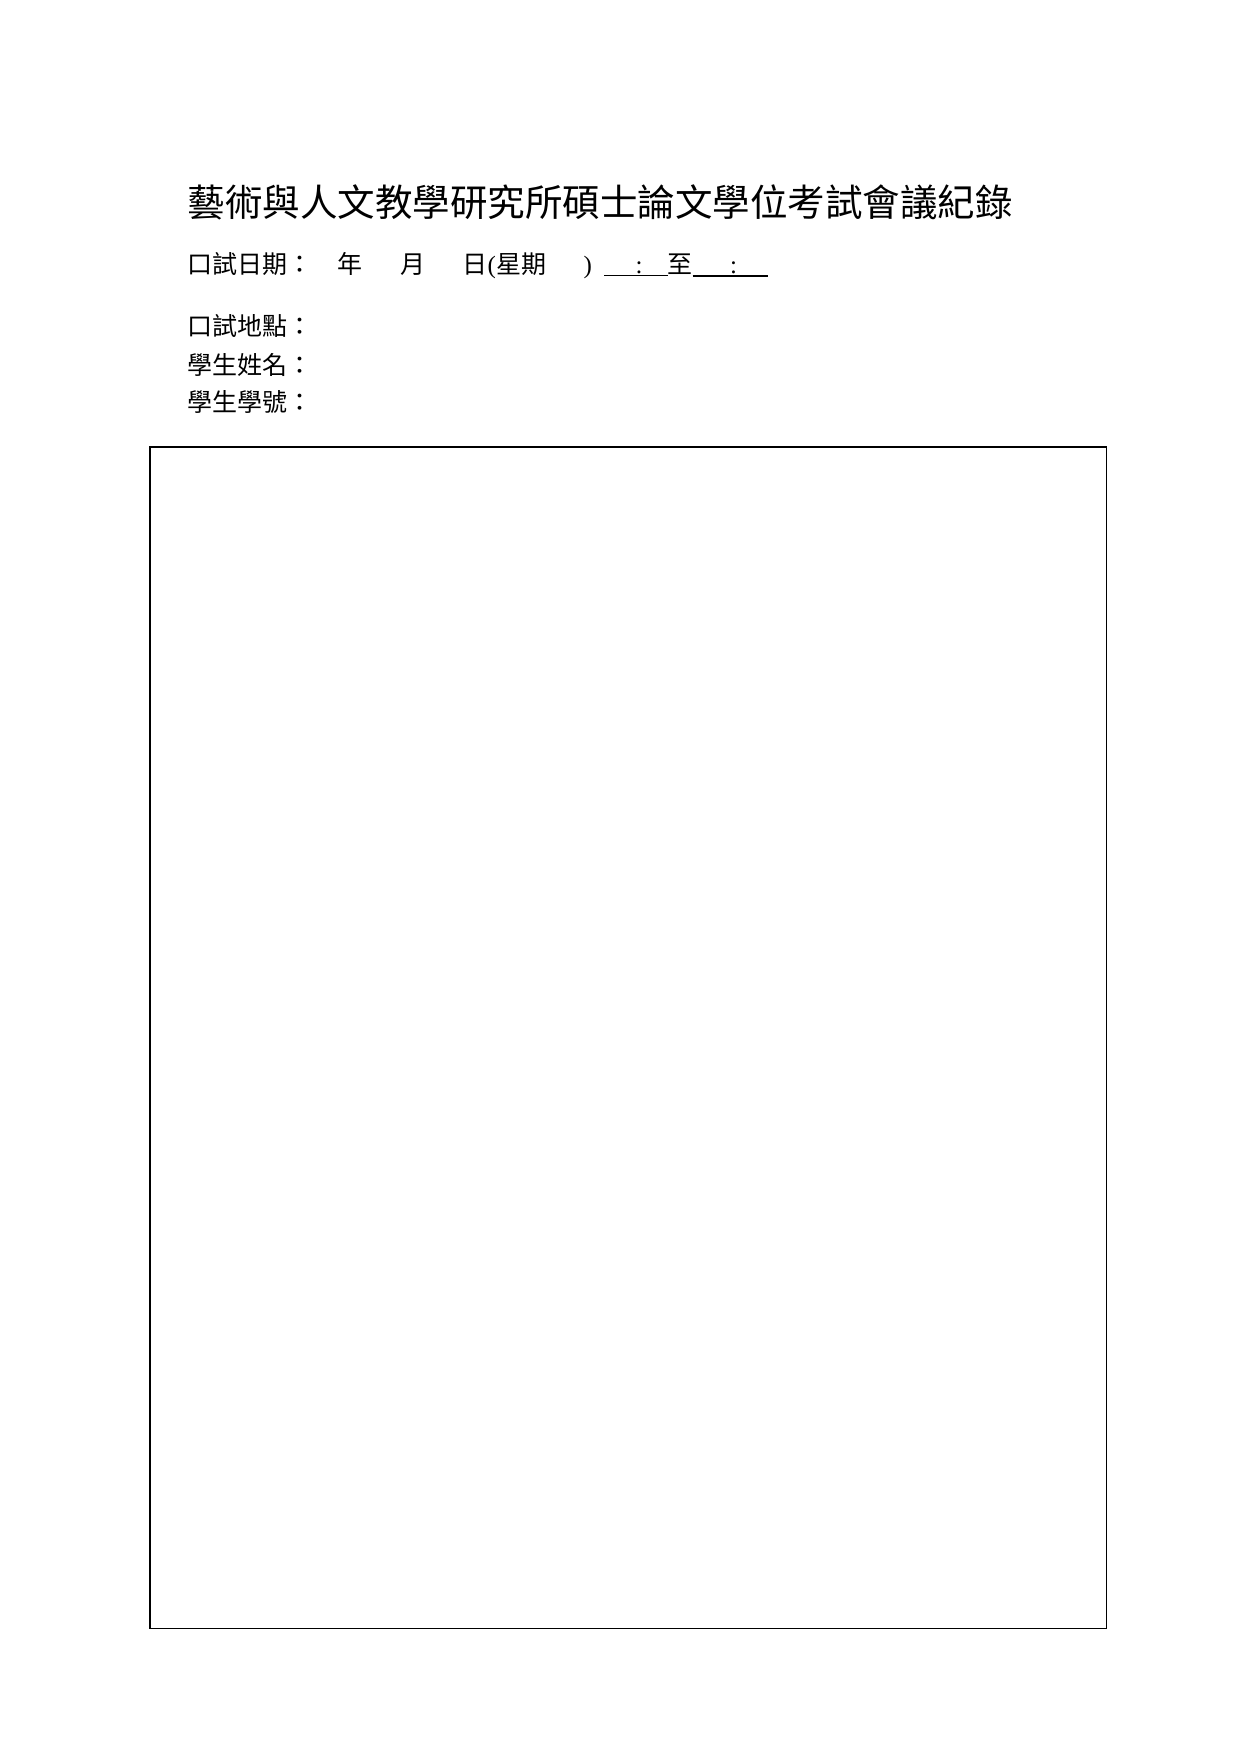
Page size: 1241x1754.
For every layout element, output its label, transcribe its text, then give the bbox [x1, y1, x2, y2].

text 學生學號： [187, 382, 1053, 418]
text 藝術與人文教學研究所碩士論文學位考試會議紀錄 [187, 158, 1053, 221]
text 口試地點： [187, 283, 1053, 346]
text 口試日期： 年 月 日(星期 ) : 至 : [187, 221, 1053, 283]
text 學生姓名： [187, 346, 1053, 382]
